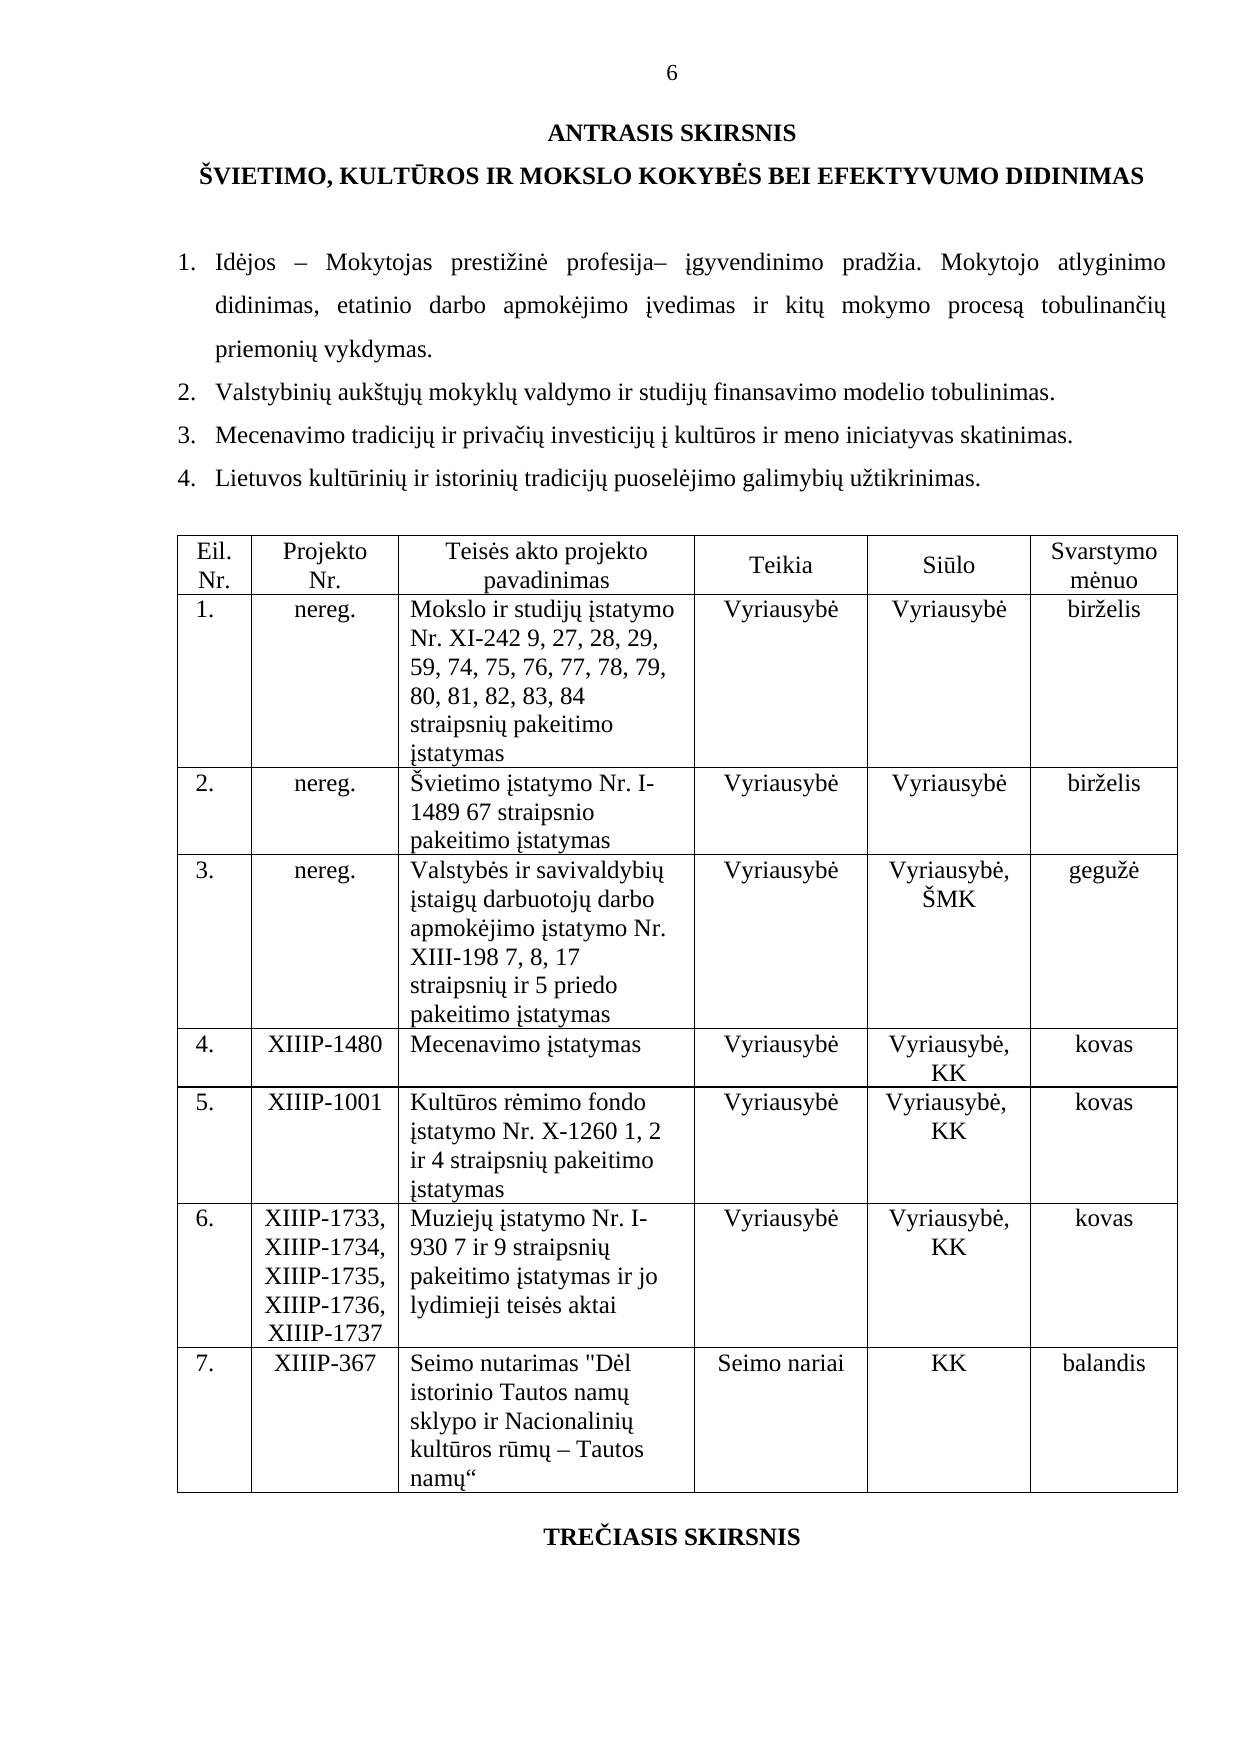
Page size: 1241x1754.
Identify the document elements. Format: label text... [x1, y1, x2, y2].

table_cell Seimo nutarimas "Dėl istorinio Tautos namų sklypo ir Nacionalinių kultūros rūmų – Tautos namų“ [399, 1348, 694, 1492]
table_cell balandis [1031, 1348, 1177, 1492]
table_cell XIIIP-367 [252, 1348, 398, 1492]
table_cell KK [868, 1348, 1030, 1492]
text TREČIASIS SKIRSNIS [177, 1522, 1167, 1551]
table_cell Vyriausybė [868, 768, 1030, 854]
table_cell Kultūros rėmimo fondo įstatymo Nr. X-1260 1, 2 ir 4 straipsnių pakeitimo įstatymas [399, 1088, 694, 1202]
text ŠVIETIMO, KULTŪROS IR MOKSLO KOKYBĖS BEI EFEKTYVUMO DIDINIMAS [177, 161, 1167, 190]
table_cell Vyriausybė [695, 595, 867, 767]
table_cell 3. [178, 855, 251, 1028]
table_cell 2. [178, 768, 251, 854]
table_cell Švietimo įstatymo Nr. I-1489 67 straipsnio pakeitimo įstatymas [399, 768, 694, 854]
table_cell Vyriausybė [868, 595, 1030, 767]
table_header Teisės akto projekto pavadinimas [399, 536, 694, 593]
table_cell 1. [178, 595, 251, 767]
table_cell Vyriausybė, KK [868, 1204, 1030, 1347]
table_header Teikia [695, 536, 867, 593]
table_cell 4. [178, 1029, 251, 1086]
table_cell Vyriausybė, KK [868, 1029, 1030, 1086]
table_cell Mokslo ir studijų įstatymo Nr. XI-242 9, 27, 28, 29, 59, 74, 75, 76, 77, 78, 79, 80, 81, 82, 83, 84 straipsnių pakeitimo įstatymas [399, 595, 694, 767]
table_cell Vyriausybė, ŠMK [868, 855, 1030, 1028]
table_cell kovas [1031, 1088, 1177, 1202]
table_cell Vyriausybė [695, 768, 867, 854]
table_cell Muziejų įstatymo Nr. I-930 7 ir 9 straipsnių pakeitimo įstatymas ir jo lydimieji teisės aktai [399, 1204, 694, 1347]
table_header Projekto Nr. [252, 536, 398, 593]
table_cell XIIIP-1480 [252, 1029, 398, 1086]
text 4. Lietuvos kultūrinių ir istorinių tradicijų puoselėjimo galimybių užtikrinimas. [177, 463, 1167, 492]
table_cell Valstybės ir savivaldybių įstaigų darbuotojų darbo apmokėjimo įstatymo Nr. XIII-198 7, 8, 17 straipsnių ir 5 priedo pakeitimo įstatymas [399, 855, 694, 1028]
text 2. Valstybinių aukštųjų mokyklų valdymo ir studijų finansavimo modelio tobulinimas. [177, 377, 1167, 406]
table_cell birželis [1031, 595, 1177, 767]
table_cell Seimo nariai [695, 1348, 867, 1492]
table_cell gegužė [1031, 855, 1177, 1028]
table_cell kovas [1031, 1029, 1177, 1086]
table_cell nereg. [252, 855, 398, 1028]
text 1. Idėjos – Mokytojas prestižinė profesija– įgyvendinimo pradžia. Mokytojo atlyginimo didinimas, etatinio darbo apmokėjimo įvedimas ir kitų mokymo procesą tobulinančių priemonių vykdymas. [177, 247, 1167, 362]
text 3. Mecenavimo tradicijų ir privačių investicijų į kultūros ir meno iniciatyvas skatinimas. [177, 420, 1167, 449]
table_cell Vyriausybė [695, 1088, 867, 1202]
table_header Svarstymo mėnuo [1031, 536, 1177, 593]
table_cell birželis [1031, 768, 1177, 854]
table_cell Vyriausybė [695, 855, 867, 1028]
table_cell nereg. [252, 595, 398, 767]
table_cell 5. [178, 1088, 251, 1202]
table_cell 7. [178, 1348, 251, 1492]
table_cell kovas [1031, 1204, 1177, 1347]
table_cell Vyriausybė, KK [868, 1088, 1030, 1202]
table_cell Mecenavimo įstatymas [399, 1029, 694, 1086]
table_header Eil. Nr. [178, 536, 251, 593]
table_cell XIIIP-1001 [252, 1088, 398, 1202]
table_cell Vyriausybė [695, 1204, 867, 1347]
text ANTRASIS SKIRSNIS [177, 118, 1167, 147]
table_cell nereg. [252, 768, 398, 854]
table_cell XIIIP-1733, XIIIP-1734, XIIIP-1735, XIIIP-1736, XIIIP-1737 [252, 1204, 398, 1347]
table_cell 6. [178, 1204, 251, 1347]
table_header Siūlo [868, 536, 1030, 593]
table_cell Vyriausybė [695, 1029, 867, 1086]
